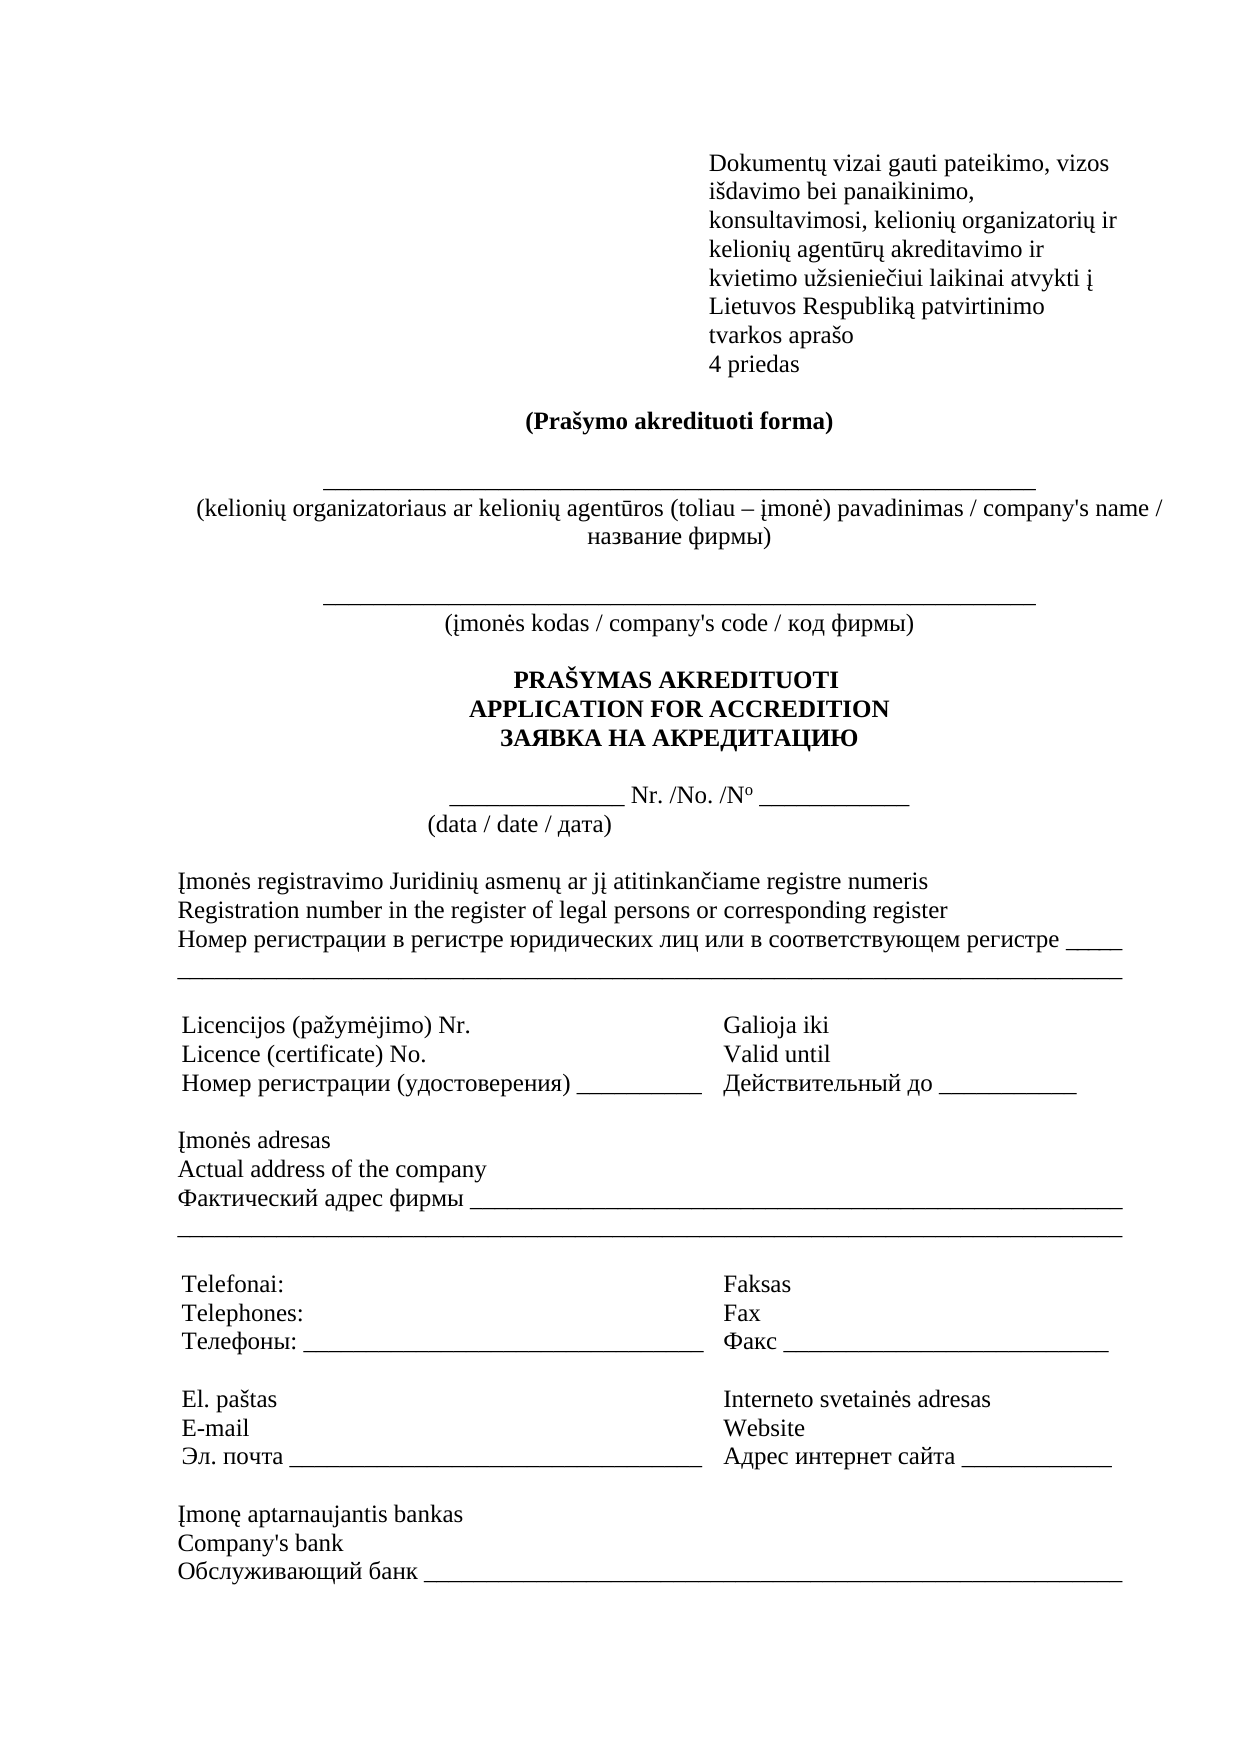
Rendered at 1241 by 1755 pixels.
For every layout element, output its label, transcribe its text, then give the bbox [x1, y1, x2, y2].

text (kelionių organizatoriaus ar kelionių agentūros (toliau – įmonė) pavadinimas / company's name / название фирмы) [177, 493, 1181, 550]
text _________________________________________________________ [177, 579, 1181, 608]
text Обслуживающий банк [177, 1556, 1181, 1585]
table_cell E-mail [177, 1413, 719, 1441]
text Registration number in the register of legal persons or corresponding register [177, 895, 1181, 924]
table_header El. paštas [177, 1384, 719, 1413]
text ______________ Nr. /No. /No ____________ [177, 780, 1181, 809]
text 4 priedas [177, 349, 1181, 378]
table_header Interneto svetainės adresas [719, 1384, 1122, 1413]
table_header Telefonai: [177, 1269, 719, 1298]
text _________________________________________________________ [177, 464, 1181, 493]
table_cell Факс __________________________ [719, 1326, 1122, 1355]
text išdavimo bei panaikinimo, [177, 176, 1181, 205]
table_cell Valid until [719, 1039, 1115, 1068]
text Lietuvos Respubliką patvirtinimo [177, 291, 1181, 320]
text Фактический адрес фирмы [177, 1183, 1181, 1211]
table_cell Эл. почта _________________________________ [177, 1441, 719, 1470]
text Dokumentų vizai gauti pateikimo, vizos [177, 148, 1181, 176]
text Company's bank [177, 1528, 1181, 1556]
table_header Faksas [719, 1269, 1122, 1298]
text Įmonės adresas [177, 1125, 1181, 1154]
text kvietimo užsieniečiui laikinai atvykti į [177, 263, 1181, 291]
text _ [177, 1211, 1181, 1240]
table_header Galioja iki [719, 1010, 1115, 1039]
table_cell Адрес интернет сайта ____________ [719, 1441, 1122, 1470]
text (įmonės kodas / company's code / код фирмы) [177, 608, 1181, 636]
text _ [177, 953, 1181, 981]
text Įmonės registravimo Juridinių asmenų ar jį atitinkančiame registre numeris [177, 866, 1181, 895]
text ЗАЯВКА НА АКРЕДИТАЦИЮ [177, 723, 1181, 751]
text kelionių agentūrų akreditavimo ir [177, 234, 1181, 263]
text Номер регистрации в регистре юридических лиц или в соответствующем регистре [177, 924, 1181, 953]
text PRAŠYMAS AKREDITUOTI [177, 665, 1181, 694]
text (Prašymo akredituoti forma) [177, 406, 1181, 435]
text tvarkos aprašo [177, 320, 1181, 349]
text Actual address of the company [177, 1154, 1181, 1183]
table_cell Действительный до ___________ [719, 1068, 1115, 1096]
table_cell Telephones: [177, 1298, 719, 1326]
table_cell Licence (certificate) No. [177, 1039, 719, 1068]
table_cell Website [719, 1413, 1122, 1441]
text konsultavimosi, kelionių organizatorių ir [177, 205, 1181, 234]
text Įmonę aptarnaujantis bankas [177, 1499, 1181, 1528]
text (data / date / дата) [177, 809, 1181, 838]
text APPLICATION FOR ACCREDITION [177, 694, 1181, 723]
table_cell Fax [719, 1298, 1122, 1326]
table_header Licencijos (pažymėjimo) Nr. [177, 1010, 719, 1039]
table_cell Телефоны: ________________________________ [177, 1326, 719, 1355]
table_cell Номер регистрации (удостоверения) __________ [177, 1068, 719, 1096]
